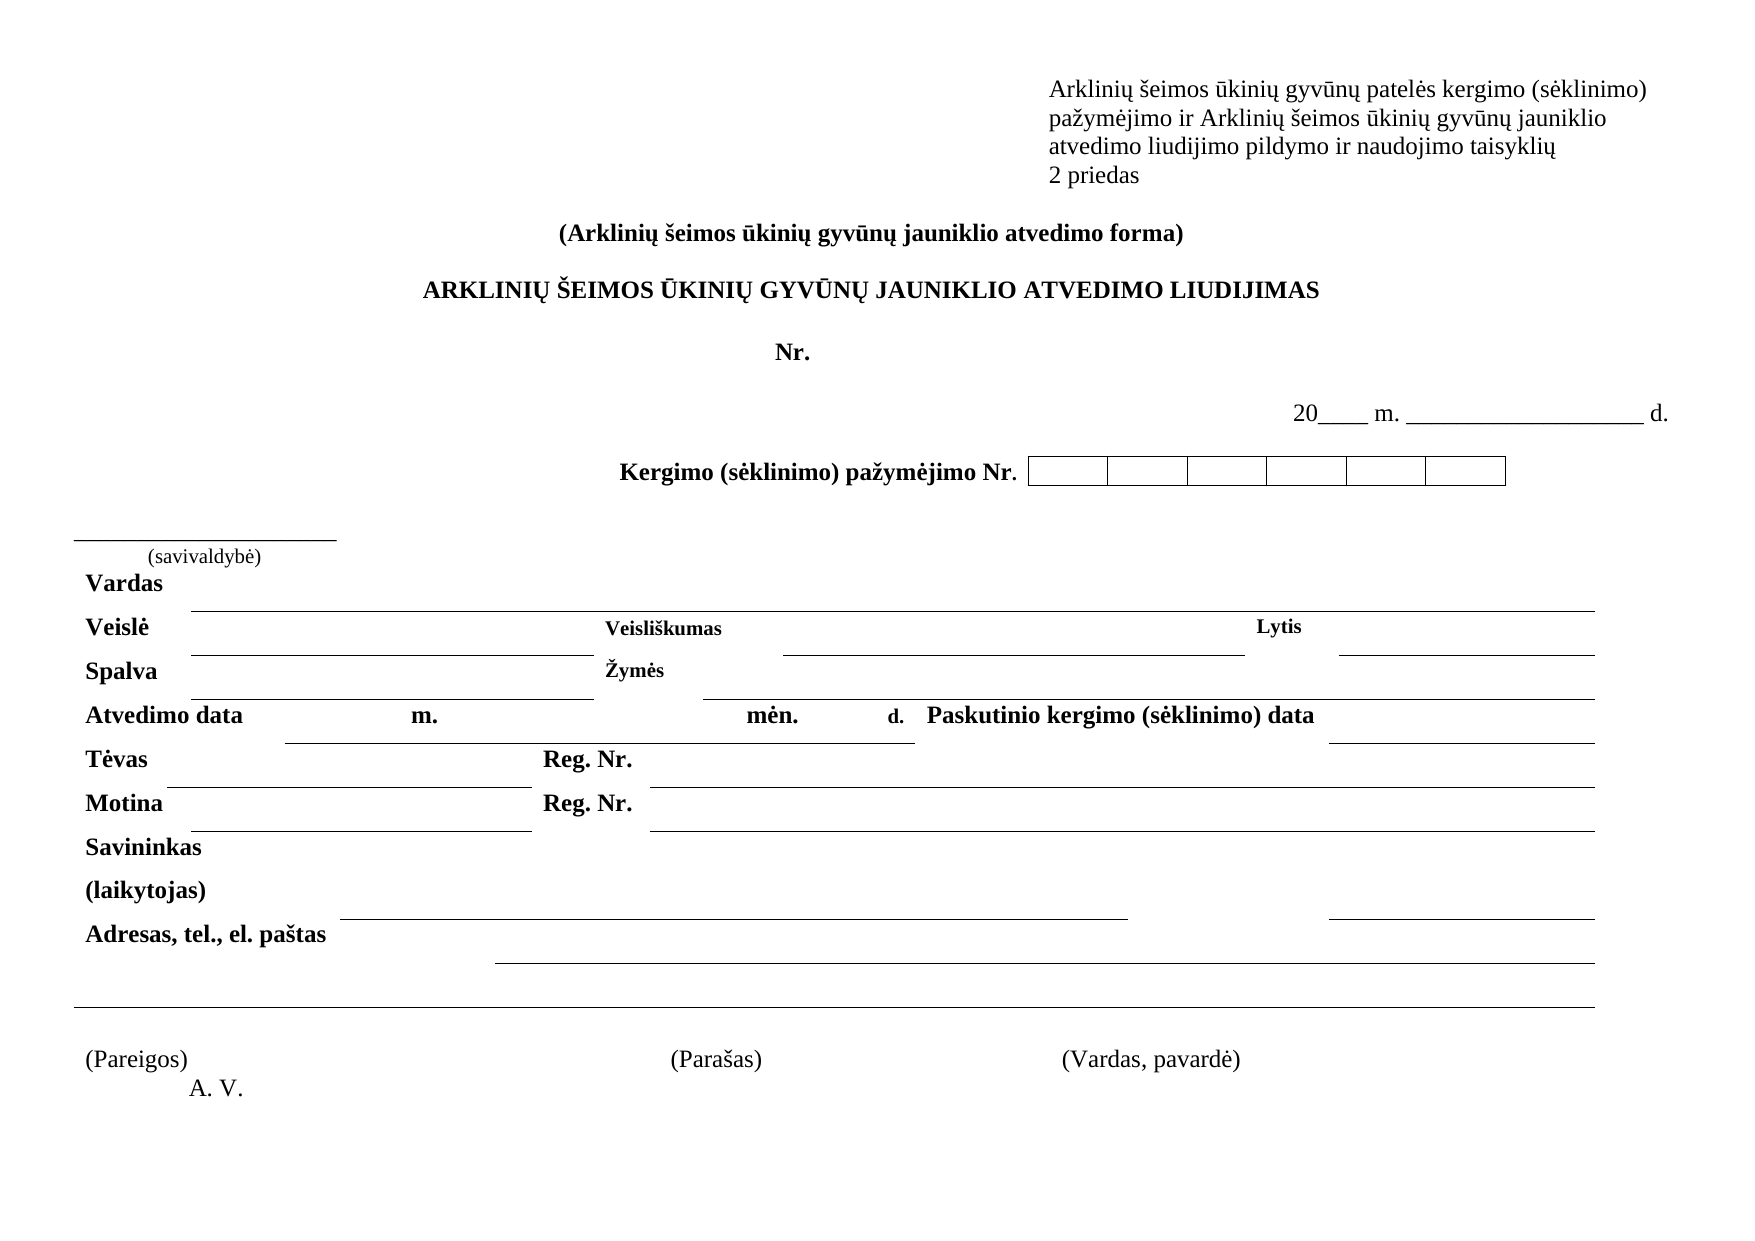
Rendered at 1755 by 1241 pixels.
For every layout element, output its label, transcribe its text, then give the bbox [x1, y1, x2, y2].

table_cell [1329, 788, 1595, 831]
table_header [1108, 457, 1187, 485]
table_header Kergimo (sėklinimo) pažymėjimo Nr. [74, 456, 1028, 485]
table_cell [74, 1102, 1595, 1126]
text (Arklinių šeimos ūkinių gyvūnų jauniklio atvedimo forma) [74, 218, 1668, 246]
table_cell [1339, 612, 1595, 655]
table_cell [340, 831, 1127, 918]
text Arklinių šeimos ūkinių gyvūnų patelės kergimo (sėklinimo) [1048, 74, 1668, 103]
table_cell d. [810, 700, 915, 743]
text atvedimo liudijimo pildymo ir naudojimo taisyklių [1048, 131, 1668, 160]
table_cell [1329, 744, 1595, 787]
table_cell [1329, 832, 1595, 918]
text 20____ m. ___________________ d. [74, 398, 1668, 427]
table_header [909, 568, 1595, 611]
table_cell Veislė [74, 611, 191, 655]
text _____________________ [74, 515, 1668, 544]
table_cell [1128, 832, 1329, 918]
table_cell mėn. [449, 699, 810, 743]
table_cell Adresas, tel., el. paštas [74, 919, 495, 962]
table_cell Žymės [594, 655, 703, 699]
table_cell [191, 656, 594, 699]
table_cell Tėvas [74, 743, 167, 787]
table_cell Atvedimo data [74, 699, 285, 743]
table_header [1267, 457, 1346, 485]
table_cell [783, 612, 1245, 655]
table_header [1029, 457, 1107, 485]
table_cell [703, 655, 1595, 699]
table_cell Motina [74, 787, 191, 831]
table_cell [650, 788, 1329, 831]
table_cell Savininkas (laikytojas) [74, 831, 339, 918]
table_cell [495, 1008, 871, 1044]
table_header [1426, 457, 1505, 485]
table_cell [191, 612, 594, 655]
table_cell Reg. Nr. [532, 787, 650, 831]
table_cell [871, 1008, 1595, 1044]
table_cell [167, 743, 532, 787]
table_header Vardas [74, 568, 191, 611]
table_header [1188, 457, 1266, 485]
table_cell (Pareigos) (Parašas) (Vardas, pavardė) [74, 1044, 1595, 1073]
table_cell [74, 1008, 495, 1044]
table_cell Veisliškumas [594, 612, 783, 655]
text 2 priedas [1048, 160, 1668, 189]
table_header [1347, 457, 1425, 485]
table_cell [191, 788, 532, 831]
table_cell [74, 963, 1595, 1007]
table_header [74, 333, 507, 369]
text pažymėjimo ir Arklinių šeimos ūkinių gyvūnų jauniklio [1048, 103, 1668, 131]
table_header Nr. [507, 333, 1078, 369]
table_header [191, 568, 909, 611]
table_cell Reg. Nr. [532, 744, 650, 787]
table_cell Lytis [1245, 612, 1339, 655]
table_cell [1329, 700, 1595, 743]
table_cell [495, 919, 1595, 962]
table_cell Spalva [74, 655, 191, 699]
table_cell m. [285, 700, 449, 743]
text (savivaldybė) [74, 544, 1668, 568]
table_cell A. V. [74, 1073, 1595, 1102]
text ARKLINIŲ ŠEIMOS ŪKINIŲ GYVŪNŲ JAUNIKLIO ATVEDIMO LIUDIJIMAS [74, 275, 1668, 304]
table_cell Paskutinio kergimo (sėklinimo) data [915, 700, 1329, 743]
table_cell [650, 743, 1329, 787]
